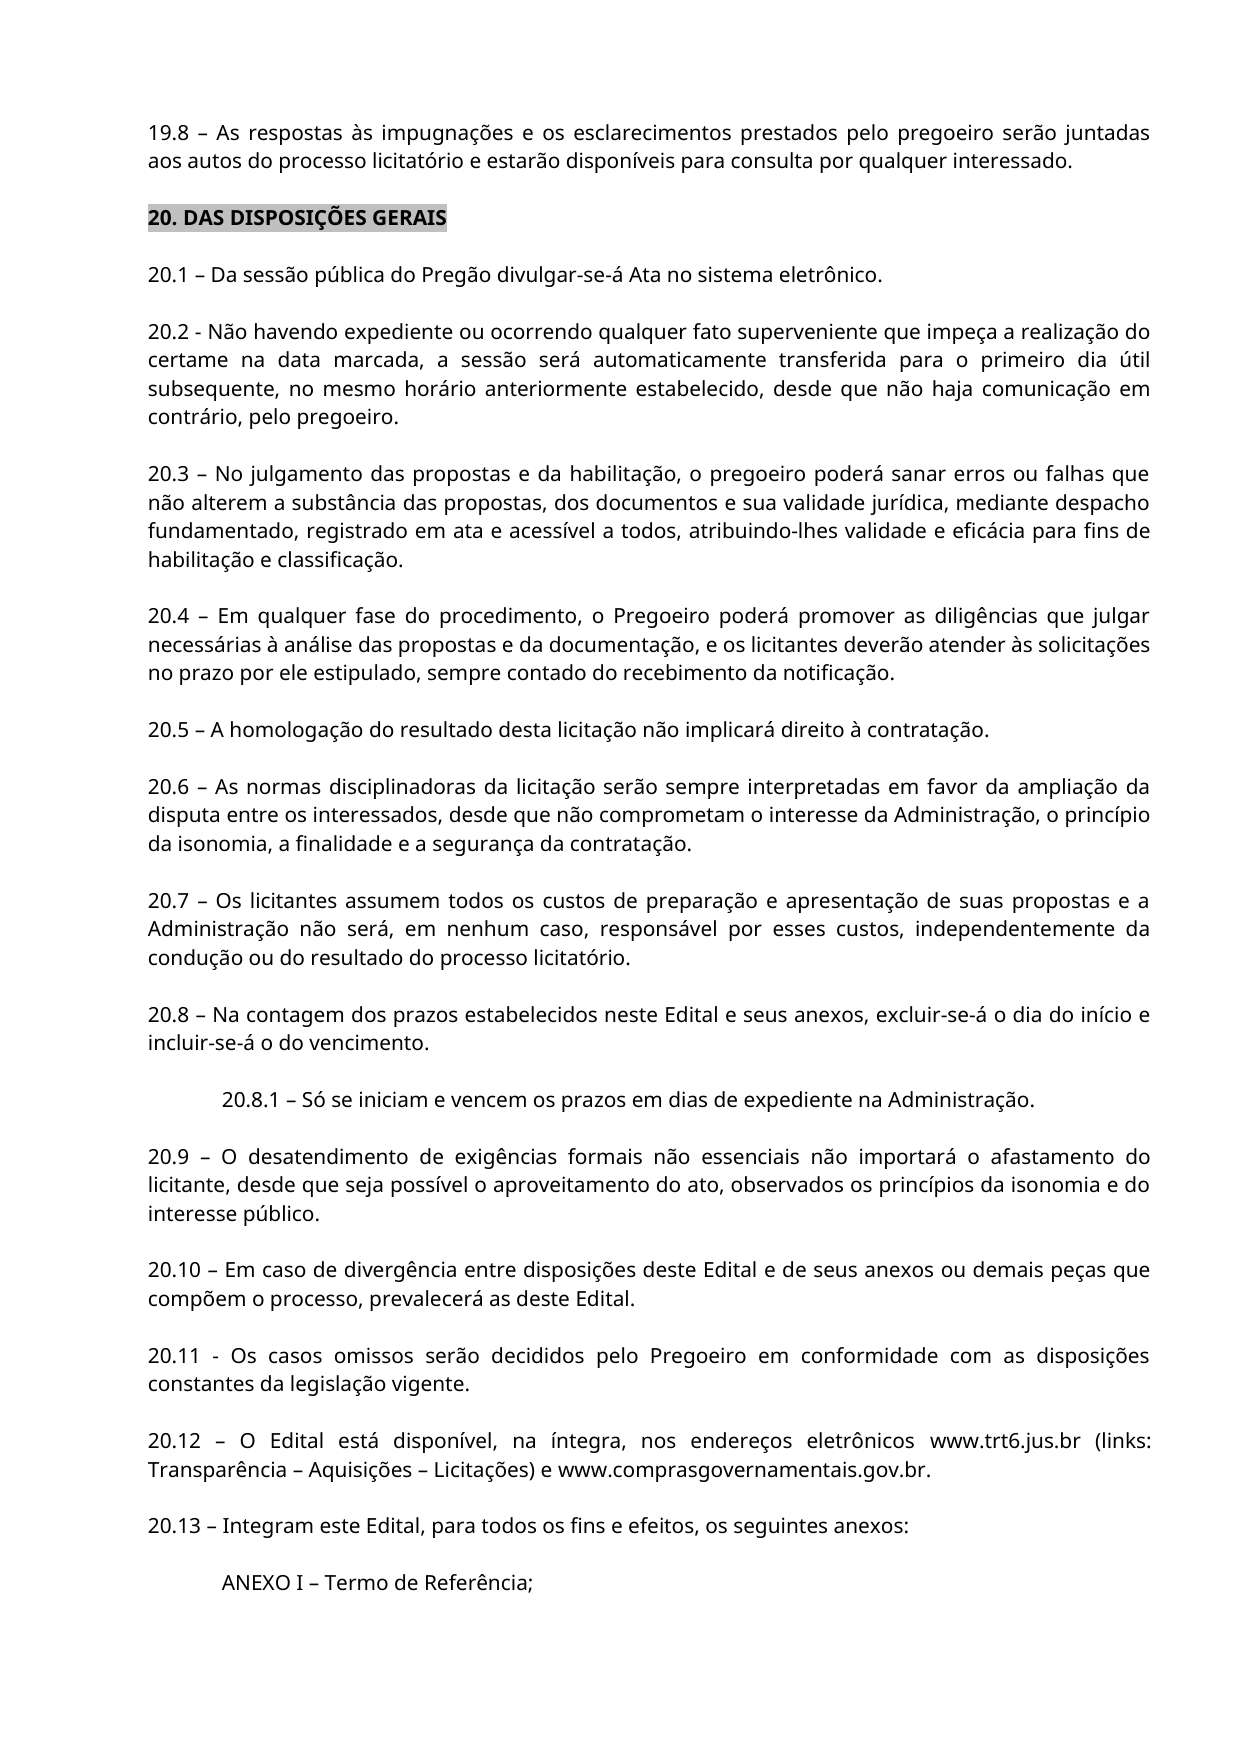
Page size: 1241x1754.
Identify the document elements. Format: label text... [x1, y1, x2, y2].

text 20.13 – Integram este Edital, para todos os fins e efeitos, os seguintes anexos: [148, 1512, 1152, 1540]
text 20.3 – No julgamento das propostas e da habilitação, o pregoeiro poderá sanar erros ou falhas que não alterem a substância das propostas, dos documentos e sua validade jurídica, mediante despacho fundamentado, registrado em ata e acessível a todos, atribuindo-lhes validade e eficácia para fins de habilitação e classificação. [148, 459, 1152, 573]
text 19.8 – As respostas às impugnações e os esclarecimentos prestados pelo pregoeiro serão juntadas aos autos do processo licitatório e estarão disponíveis para consulta por qualquer interessado. [148, 118, 1152, 175]
text 20.8 – Na contagem dos prazos estabelecidos neste Edital e seus anexos, excluir-se-á o dia do início e incluir-se-á o do vencimento. [148, 1000, 1152, 1057]
text 20.9 – O desatendimento de exigências formais não essenciais não importará o afastamento do licitante, desde que seja possível o aproveitamento do ato, observados os princípios da isonomia e do interesse público. [148, 1142, 1152, 1227]
text 20.12 – O Edital está disponível, na íntegra, nos endereços eletrônicos www.trt6.jus.br (links: Transparência – Aquisições – Licitações) e www.comprasgovernamentais.gov.br. [148, 1426, 1152, 1483]
text 20.7 – Os licitantes assumem todos os custos de preparação e apresentação de suas propostas e a Administração não será, em nenhum caso, responsável por esses custos, independentemente da condução ou do resultado do processo licitatório. [148, 886, 1152, 971]
text 20.11 - Os casos omissos serão decididos pelo Pregoeiro em conformidade com as disposições constantes da legislação vigente. [148, 1341, 1152, 1398]
text 20.2 - Não havendo expediente ou ocorrendo qualquer fato superveniente que impeça a realização do certame na data marcada, a sessão será automaticamente transferida para o primeiro dia útil subsequente, no mesmo horário anteriormente estabelecido, desde que não haja comunicação em contrário, pelo pregoeiro. [148, 317, 1152, 431]
text 20.8.1 – Só se iniciam e vencem os prazos em dias de expediente na Administração. [222, 1085, 1152, 1113]
text ANEXO I – Termo de Referência; [222, 1568, 1152, 1597]
text 20.4 – Em qualquer fase do procedimento, o Pregoeiro poderá promover as diligências que julgar necessárias à análise das propostas e da documentação, e os licitantes deverão atender às solicitações no prazo por ele estipulado, sempre contado do recebimento da notificação. [148, 602, 1152, 687]
text 20.1 – Da sessão pública do Pregão divulgar-se-á Ata no sistema eletrônico. [148, 260, 1152, 289]
text 20.6 – As normas disciplinadoras da licitação serão sempre interpretadas em favor da ampliação da disputa entre os interessados, desde que não comprometam o interesse da Administração, o princípio da isonomia, a finalidade e a segurança da contratação. [148, 772, 1152, 857]
text 20.10 – Em caso de divergência entre disposições deste Edital e de seus anexos ou demais peças que compõem o processo, prevalecerá as deste Edital. [148, 1256, 1152, 1312]
text 20. DAS DISPOSIÇÕES GERAIS [148, 203, 1152, 232]
text 20.5 – A homologação do resultado desta licitação não implicará direito à contratação. [148, 715, 1152, 744]
